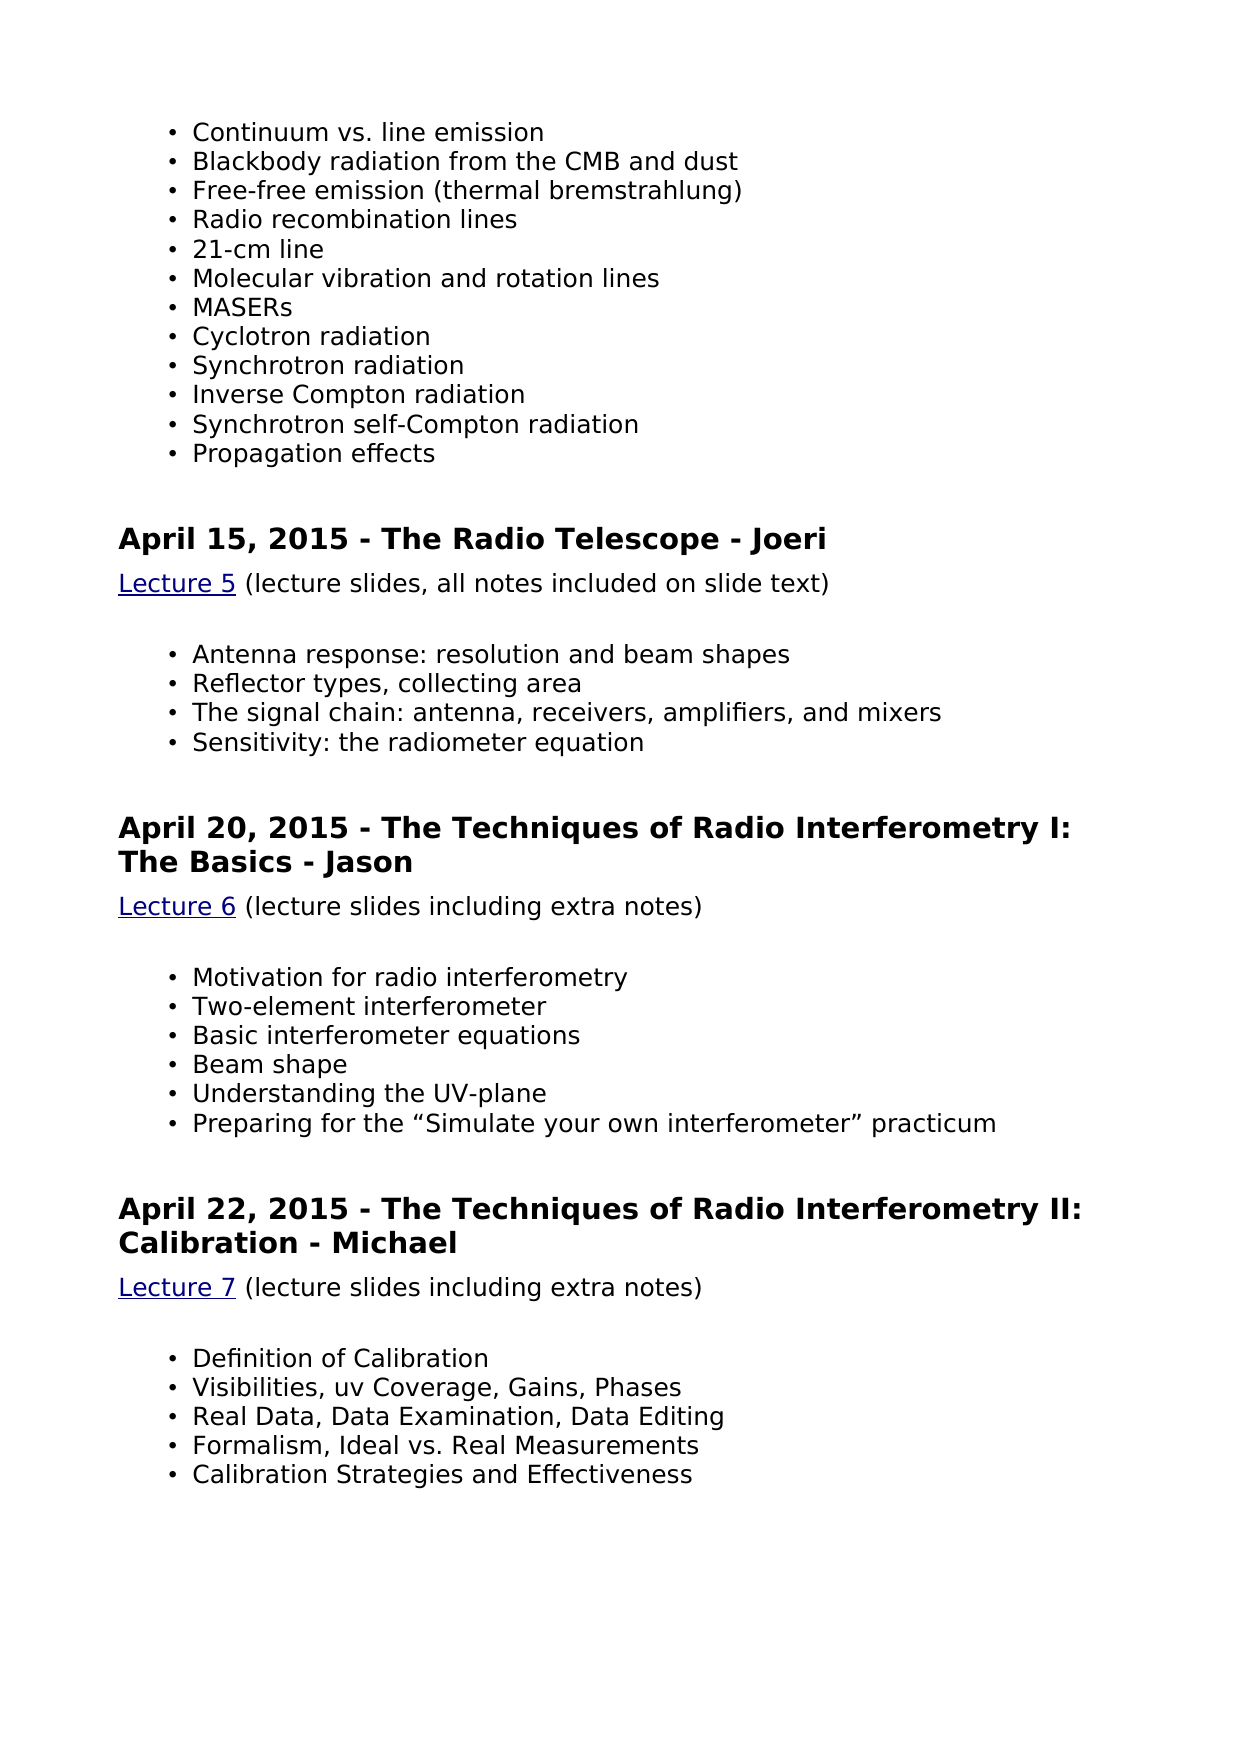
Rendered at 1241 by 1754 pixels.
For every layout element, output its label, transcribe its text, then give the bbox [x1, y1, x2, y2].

list Free-free emission (thermal bremstrahlung) [177, 176, 1122, 206]
list Definition of Calibration [177, 1344, 1122, 1373]
list Radio recombination lines [177, 206, 1122, 235]
list Molecular vibration and rotation lines [177, 264, 1122, 293]
list Basic interferometer equations [177, 1021, 1122, 1050]
list Formalism, Ideal vs. Real Measurements [177, 1431, 1122, 1461]
list The signal chain: antenna, receivers, amplifiers, and mixers [177, 698, 1122, 728]
list Understanding the UV-plane [177, 1079, 1122, 1109]
text Lecture 6 (lecture slides including extra notes) [118, 892, 1122, 921]
list 21-cm line [177, 235, 1122, 264]
list Reflector types, collecting area [177, 669, 1122, 698]
list Cyclotron radiation [177, 322, 1122, 351]
subtitle April 20, 2015 - The Techniques of Radio Interferometry I: The Basics - Jason [118, 811, 1122, 879]
list Synchrotron self-Compton radiation [177, 410, 1122, 439]
text Lecture 7 (lecture slides including extra notes) [118, 1273, 1122, 1302]
list Continuum vs. line emission [177, 118, 1122, 147]
subtitle April 22, 2015 - The Techniques of Radio Interferometry II: Calibration - Michael [118, 1192, 1122, 1260]
list Antenna response: resolution and beam shapes [177, 640, 1122, 669]
list Preparing for the “Simulate your own interferometer” practicum [177, 1109, 1122, 1138]
list Synchrotron radiation [177, 351, 1122, 381]
list Propagation effects [177, 439, 1122, 468]
list Blackbody radiation from the CMB and dust [177, 147, 1122, 176]
text Lecture 5 (lecture slides, all notes included on slide text) [118, 569, 1122, 598]
list Inverse Compton radiation [177, 381, 1122, 410]
list Real Data, Data Examination, Data Editing [177, 1402, 1122, 1431]
list Two-element interferometer [177, 992, 1122, 1021]
subtitle April 15, 2015 - The Radio Telescope - Joeri [118, 523, 1122, 557]
list MASERs [177, 293, 1122, 322]
list Beam shape [177, 1050, 1122, 1079]
list Sensitivity: the radiometer equation [177, 728, 1122, 757]
list Calibration Strategies and Effectiveness [177, 1461, 1122, 1490]
list Visibilities, uv Coverage, Gains, Phases [177, 1373, 1122, 1402]
list Motivation for radio interferometry [177, 963, 1122, 992]
